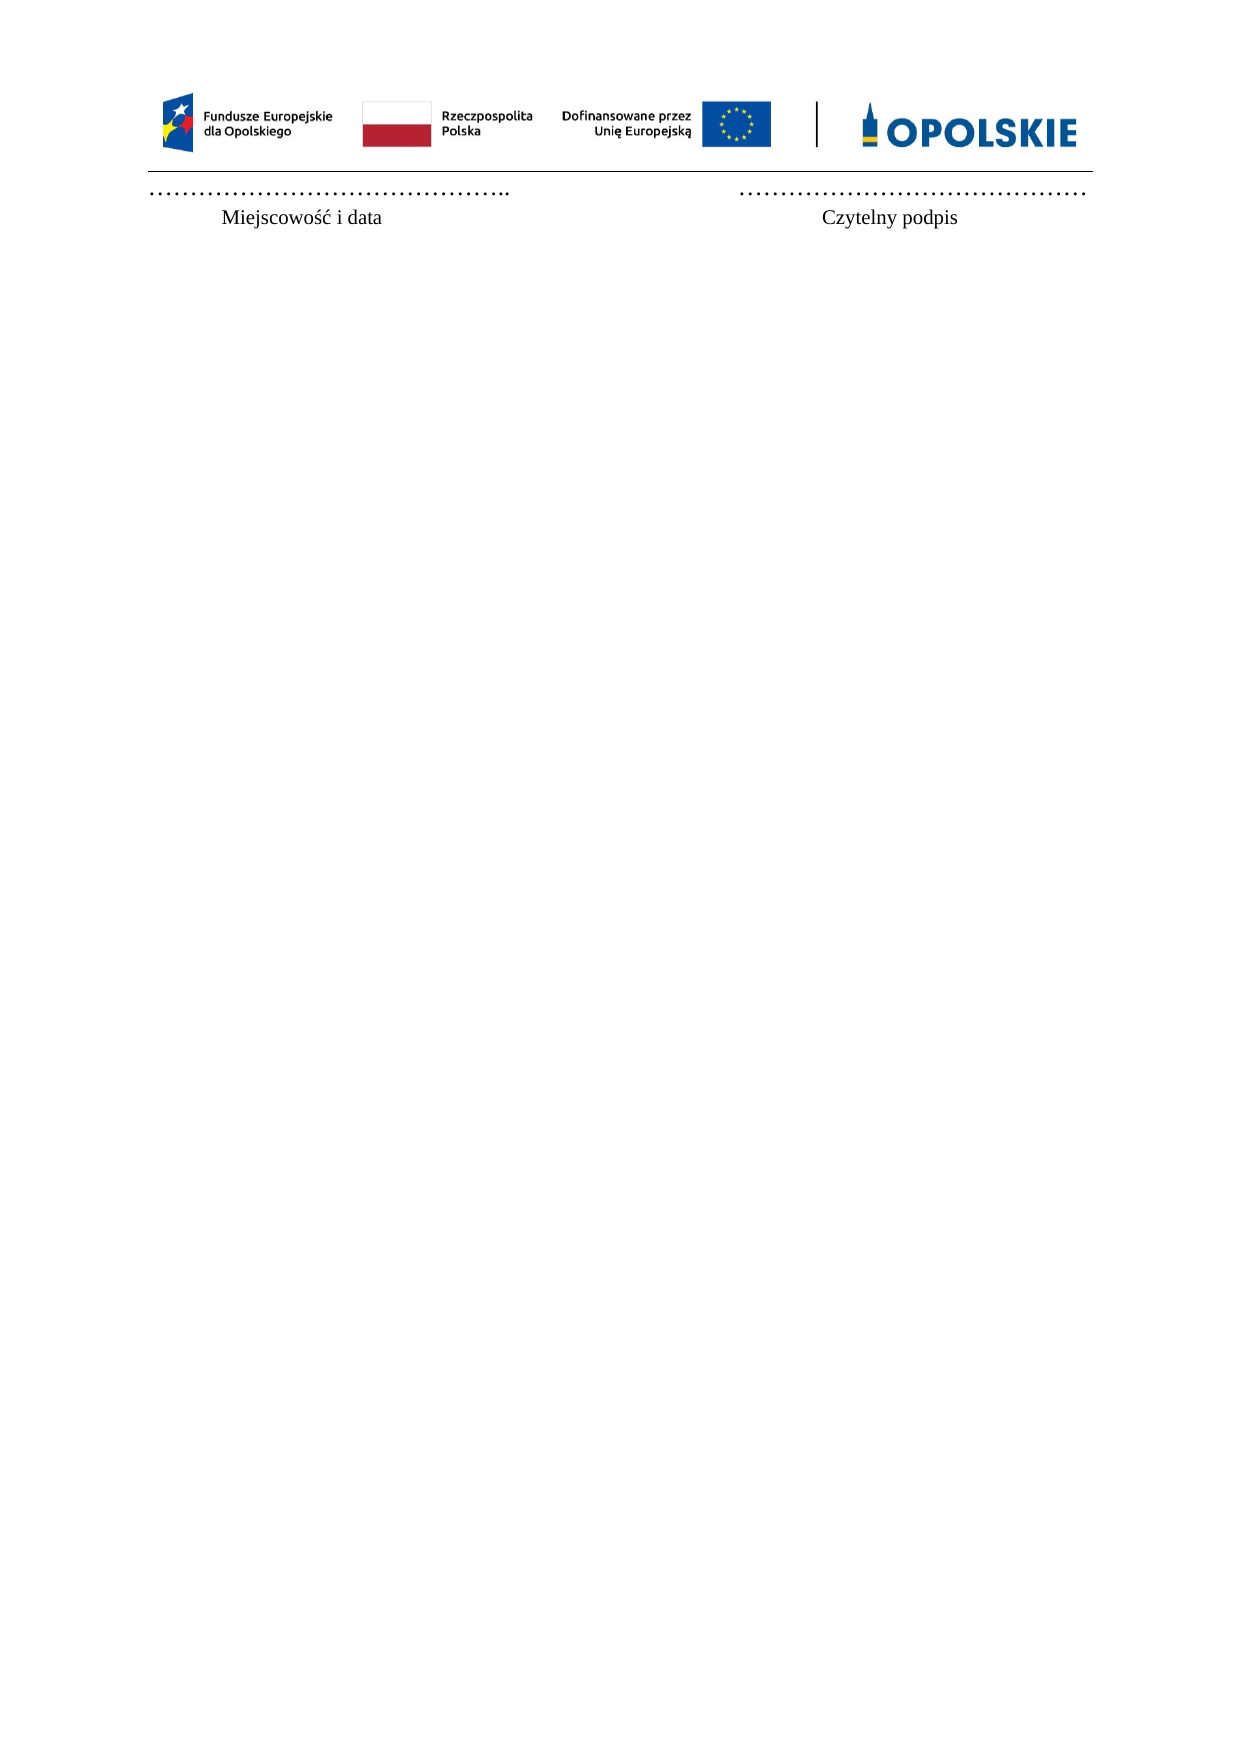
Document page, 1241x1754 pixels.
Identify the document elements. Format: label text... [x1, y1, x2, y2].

text Miejscowość i data Czytelny podpis [148, 205, 1093, 229]
text …………………………………….. …………………………………… [148, 172, 1093, 201]
